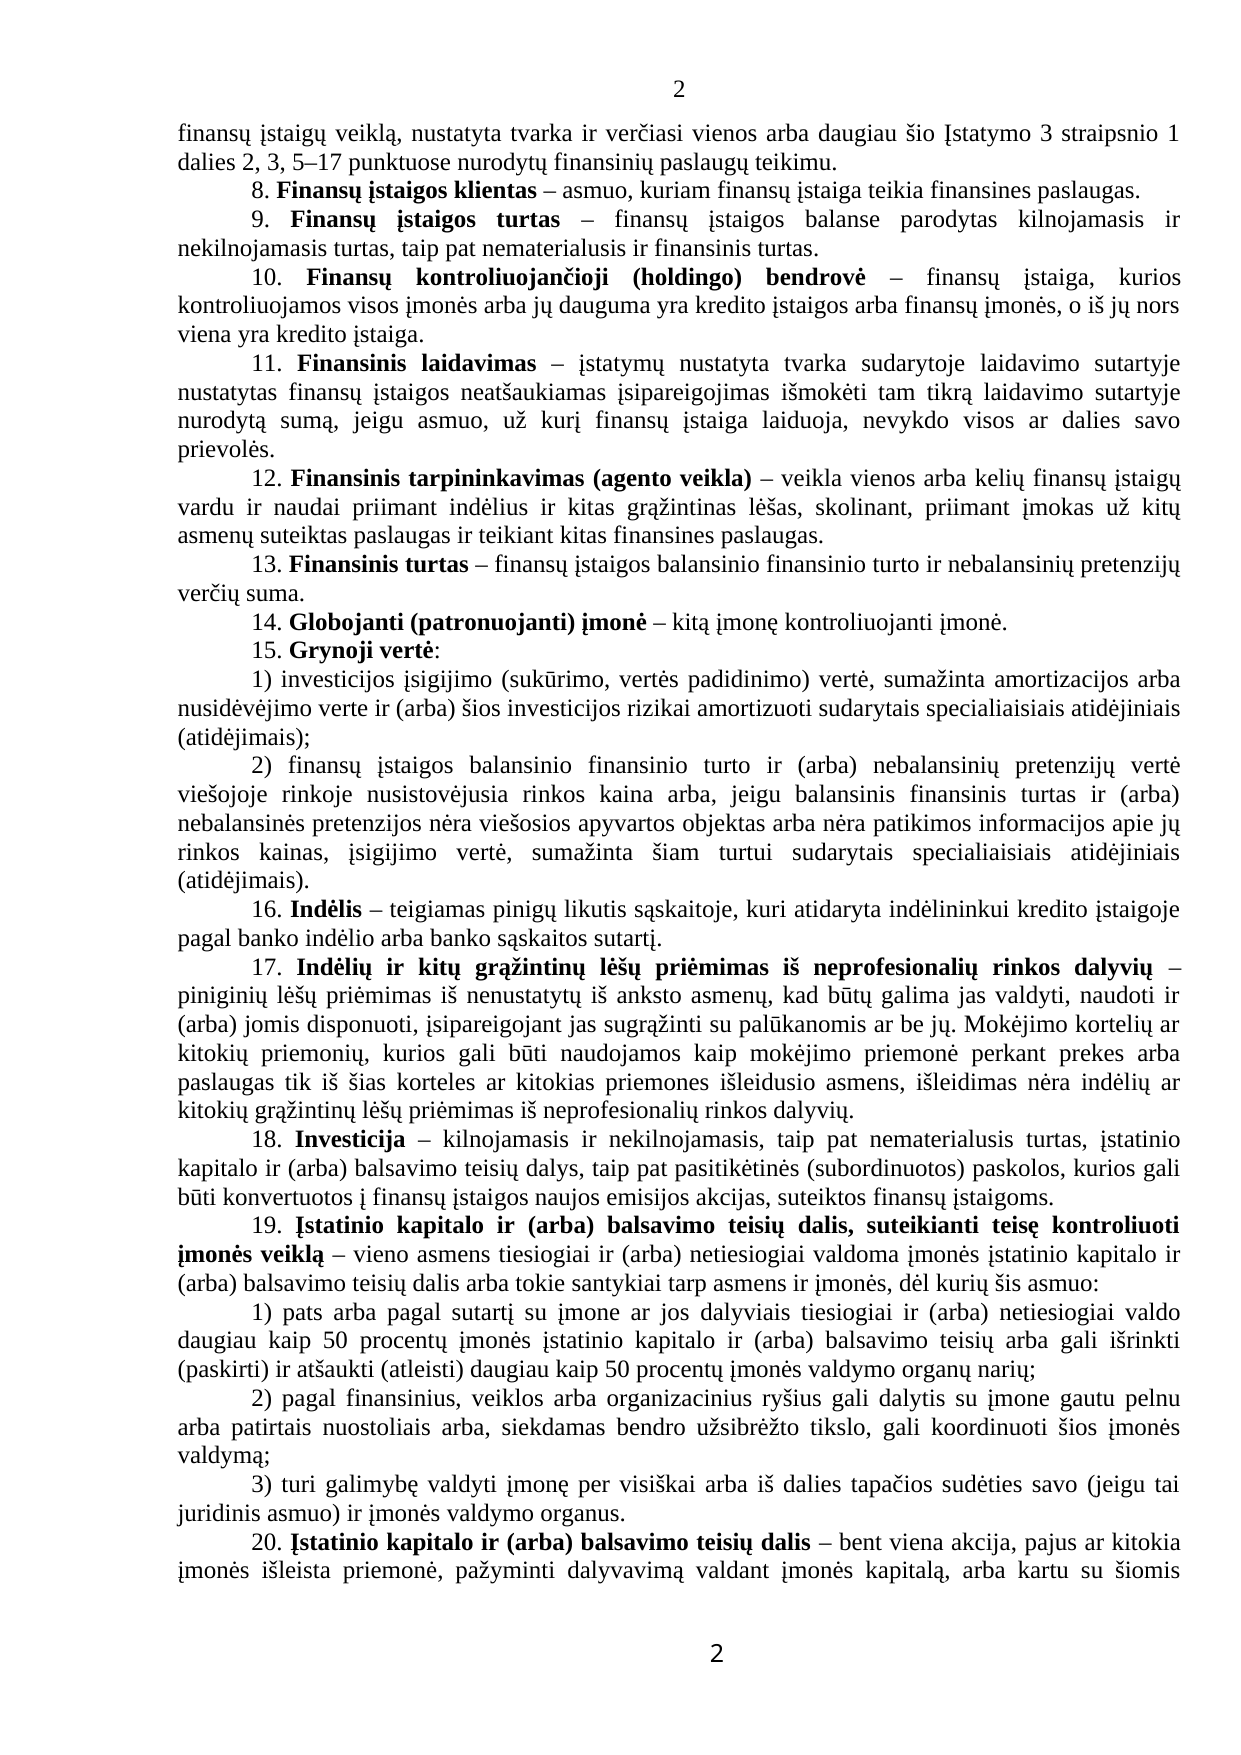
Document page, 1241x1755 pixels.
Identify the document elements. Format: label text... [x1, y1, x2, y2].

text 13. Finansinis turtas – finansų įstaigos balansinio finansinio turto ir nebalansinių pretenzijų verčių suma. [177, 549, 1181, 607]
text finansų įstaigų veiklą, nustatyta tvarka ir verčiasi vienos arba daugiau šio Įstatymo 3 straipsnio 1 dalies 2, 3, 5–17 punktuose nurodytų finansinių paslaugų teikimu. [177, 118, 1181, 176]
text 20. Įstatinio kapitalo ir (arba) balsavimo teisių dalis – bent viena akcija, pajus ar kitokia įmonės išleista priemonė, pažyminti dalyvavimą valdant įmonės kapitalą, arba kartu su šiomis [177, 1527, 1181, 1584]
text 18. Investicija – kilnojamasis ir nekilnojamasis, taip pat nematerialusis turtas, įstatinio kapitalo ir (arba) balsavimo teisių dalys, taip pat pasitikėtinės (subordinuotos) paskolos, kurios gali būti konvertuotos į finansų įstaigos naujos emisijos akcijas, suteiktos finansų įstaigoms. [177, 1124, 1181, 1211]
text 9. Finansų įstaigos turtas – finansų įstaigos balanse parodytas kilnojamasis ir nekilnojamasis turtas, taip pat nematerialusis ir finansinis turtas. [177, 204, 1181, 262]
text 15. Grynoji vertė: [177, 636, 1181, 664]
text 12. Finansinis tarpininkavimas (agento veikla) – veikla vienos arba kelių finansų įstaigų vardu ir naudai priimant indėlius ir kitas grąžintinas lėšas, skolinant, priimant įmokas už kitų asmenų suteiktas paslaugas ir teikiant kitas finansines paslaugas. [177, 463, 1181, 549]
text 8. Finansų įstaigos klientas – asmuo, kuriam finansų įstaiga teikia finansines paslaugas. [177, 176, 1181, 204]
text 19. Įstatinio kapitalo ir (arba) balsavimo teisių dalis, suteikianti teisę kontroliuoti įmonės veiklą – vieno asmens tiesiogiai ir (arba) netiesiogiai valdoma įmonės įstatinio kapitalo ir (arba) balsavimo teisių dalis arba tokie santykiai tarp asmens ir įmonės, dėl kurių šis asmuo: [177, 1211, 1181, 1297]
text 1) investicijos įsigijimo (sukūrimo, vertės padidinimo) vertė, sumažinta amortizacijos arba nusidėvėjimo verte ir (arba) šios investicijos rizikai amortizuoti sudarytais specialiaisiais atidėjiniais (atidėjimais); [177, 664, 1181, 751]
text 11. Finansinis laidavimas – įstatymų nustatyta tvarka sudarytoje laidavimo sutartyje nustatytas finansų įstaigos neatšaukiamas įsipareigojimas išmokėti tam tikrą laidavimo sutartyje nurodytą sumą, jeigu asmuo, už kurį finansų įstaiga laiduoja, nevykdo visos ar dalies savo prievolės. [177, 348, 1181, 463]
text 14. Globojanti (patronuojanti) įmonė – kitą įmonę kontroliuojanti įmonė. [177, 607, 1181, 636]
text 3) turi galimybę valdyti įmonę per visiškai arba iš dalies tapačios sudėties savo (jeigu tai juridinis asmuo) ir įmonės valdymo organus. [177, 1469, 1181, 1527]
text 1) pats arba pagal sutartį su įmone ar jos dalyviais tiesiogiai ir (arba) netiesiogiai valdo daugiau kaip 50 procentų įmonės įstatinio kapitalo ir (arba) balsavimo teisių arba gali išrinkti (paskirti) ir atšaukti (atleisti) daugiau kaip 50 procentų įmonės valdymo organų narių; [177, 1297, 1181, 1383]
text 16. Indėlis – teigiamas pinigų likutis sąskaitoje, kuri atidaryta indėlininkui kredito įstaigoje pagal banko indėlio arba banko sąskaitos sutartį. [177, 894, 1181, 952]
text 10. Finansų kontroliuojančioji (holdingo) bendrovė – finansų įstaiga, kurios kontroliuojamos visos įmonės arba jų dauguma yra kredito įstaigos arba finansų įmonės, o iš jų nors viena yra kredito įstaiga. [177, 262, 1181, 348]
text 2) pagal finansinius, veiklos arba organizacinius ryšius gali dalytis su įmone gautu pelnu arba patirtais nuostoliais arba, siekdamas bendro užsibrėžto tikslo, gali koordinuoti šios įmonės valdymą; [177, 1383, 1181, 1469]
text 17. Indėlių ir kitų grąžintinų lėšų priėmimas iš neprofesionalių rinkos dalyvių – piniginių lėšų priėmimas iš nenustatytų iš anksto asmenų, kad būtų galima jas valdyti, naudoti ir (arba) jomis disponuoti, įsipareigojant jas sugrąžinti su palūkanomis ar be jų. Mokėjimo kortelių ar kitokių priemonių, kurios gali būti naudojamos kaip mokėjimo priemonė perkant prekes arba paslaugas tik iš šias korteles ar kitokias priemones išleidusio asmens, išleidimas nėra indėlių ar kitokių grąžintinų lėšų priėmimas iš neprofesionalių rinkos dalyvių. [177, 952, 1181, 1124]
text 2) finansų įstaigos balansinio finansinio turto ir (arba) nebalansinių pretenzijų vertė viešojoje rinkoje nusistovėjusia rinkos kaina arba, jeigu balansinis finansinis turtas ir (arba) nebalansinės pretenzijos nėra viešosios apyvartos objektas arba nėra patikimos informacijos apie jų rinkos kainas, įsigijimo vertė, sumažinta šiam turtui sudarytais specialiaisiais atidėjiniais (atidėjimais). [177, 751, 1181, 894]
